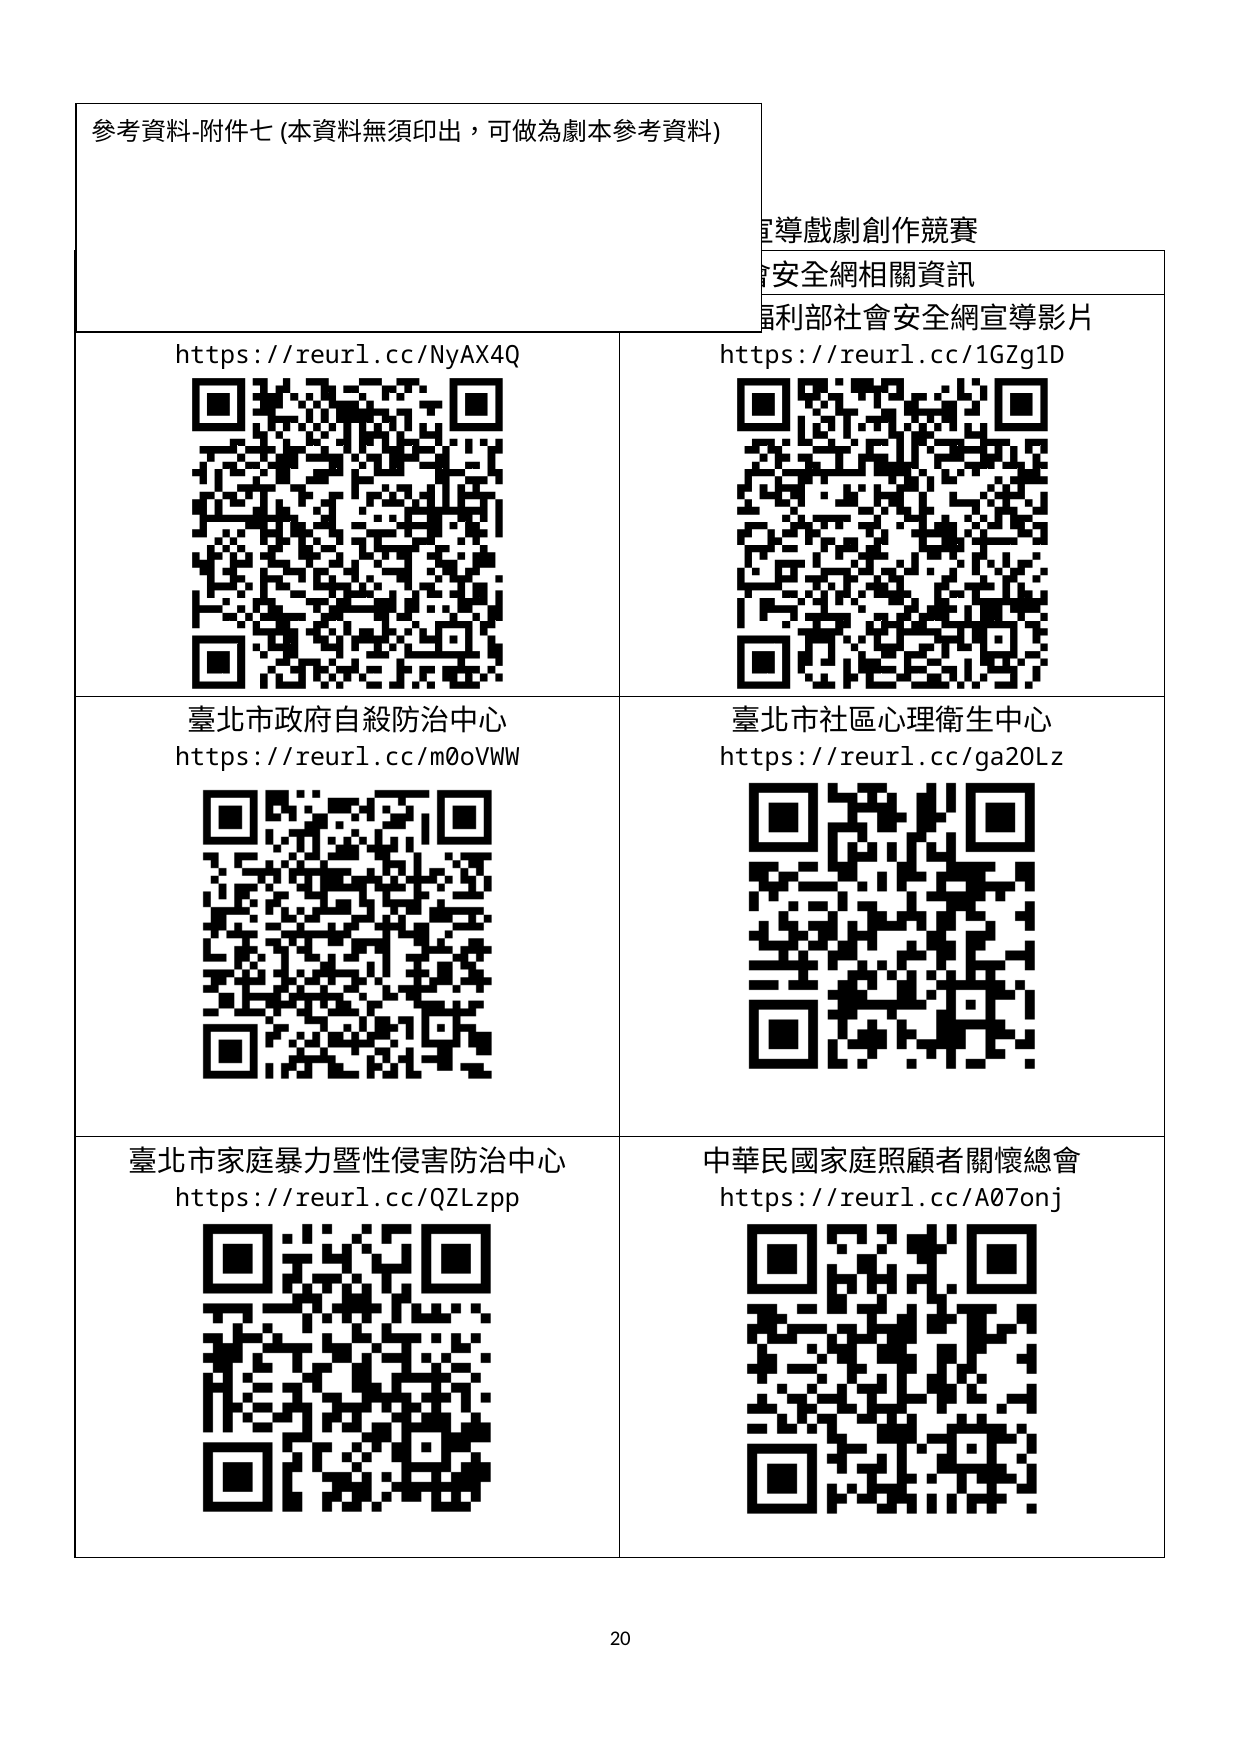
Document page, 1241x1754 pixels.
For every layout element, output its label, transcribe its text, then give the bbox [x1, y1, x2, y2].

text 112年度臺北市強化社會安全網宣導戲劇創作競賽 [762, 168, 1165, 250]
table_cell 衛生福利部社會安全網宣導影片 https://reurl.cc/1GZg1D [620, 295, 1164, 696]
table_cell 衛生福利部社會安全網 https://reurl.cc/NyAX4Q [76, 333, 619, 696]
table_cell 臺北市社區心理衛生中心 https://reurl.cc/ga2OLz [620, 697, 1164, 1136]
table_cell 中華民國家庭照顧者關懷總會 https://reurl.cc/A07onj [620, 1137, 1164, 1557]
table_header 歡迎掃描以下QR-code，了解更多社會安全網相關資訊 [762, 251, 1164, 293]
table_cell 臺北市家庭暴力暨性侵害防治中心 https://reurl.cc/QZLzpp [76, 1137, 619, 1557]
table_cell 臺北市政府自殺防治中心 https://reurl.cc/m0oVWW [76, 697, 619, 1136]
text 參考資料-附件七 (本資料無須印出，可做為劇本參考資料) [92, 111, 746, 148]
